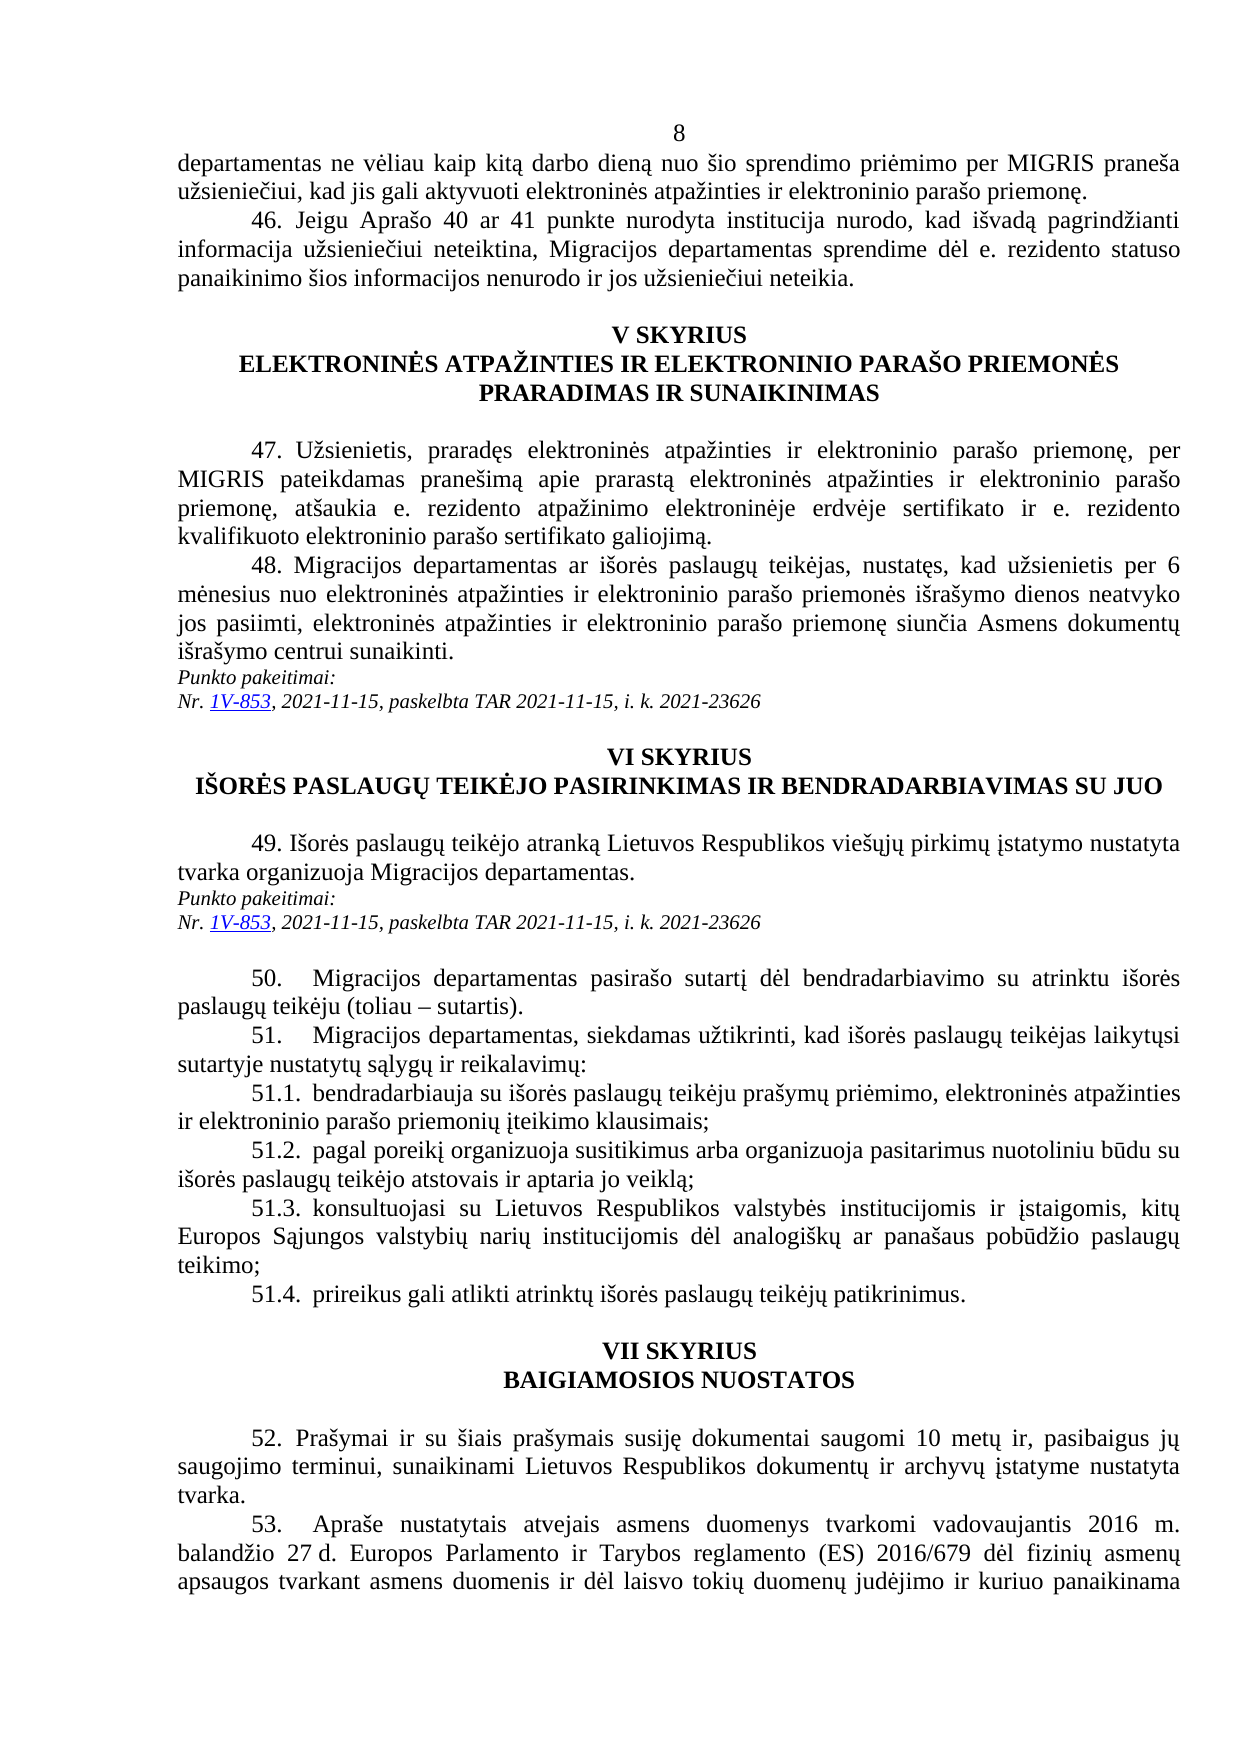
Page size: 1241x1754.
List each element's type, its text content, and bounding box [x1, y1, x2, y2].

text Nr. 1V-853, 2021-11-15, paskelbta TAR 2021-11-15, i. k. 2021-23626 [177, 689, 1181, 713]
text BAIGIAMOSIOS NUOSTATOS [177, 1365, 1181, 1394]
text Nr. 1V-853, 2021-11-15, paskelbta TAR 2021-11-15, i. k. 2021-23626 [177, 910, 1181, 934]
text Punkto pakeitimai: [177, 665, 1181, 689]
text 52. Prašymai ir su šiais prašymais susiję dokumentai saugomi 10 metų ir, pasibaigus jų saugojimo terminui, sunaikinami Lietuvos Respublikos dokumentų ir archyvų įstatyme nustatyta tvarka. [177, 1423, 1181, 1509]
text 50. Migracijos departamentas pasirašo sutartį dėl bendradarbiavimo su atrinktu išorės paslaugų teikėju (toliau – sutartis). [177, 963, 1181, 1020]
text 51. Migracijos departamentas, siekdamas užtikrinti, kad išorės paslaugų teikėjas laikytųsi sutartyje nustatytų sąlygų ir reikalavimų: [177, 1020, 1181, 1078]
text 51.2. pagal poreikį organizuoja susitikimus arba organizuoja pasitarimus nuotoliniu būdu su išorės paslaugų teikėjo atstovais ir aptaria jo veiklą; [177, 1135, 1181, 1193]
text IŠORĖS PASLAUGŲ TEIKĖJO PASIRINKIMAS IR BENDRADARBIAVIMAS SU JUO [177, 771, 1181, 799]
text 48. Migracijos departamentas ar išorės paslaugų teikėjas, nustatęs, kad užsienietis per 6 mėnesius nuo elektroninės atpažinties ir elektroninio parašo priemonės išrašymo dienos neatvyko jos pasiimti, elektroninės atpažinties ir elektroninio parašo priemonę siunčia Asmens dokumentų išrašymo centrui sunaikinti. [177, 550, 1181, 665]
text 51.1. bendradarbiauja su išorės paslaugų teikėju prašymų priėmimo, elektroninės atpažinties ir elektroninio parašo priemonių įteikimo klausimais; [177, 1078, 1181, 1135]
text 47. Užsienietis, praradęs elektroninės atpažinties ir elektroninio parašo priemonę, per MIGRIS pateikdamas pranešimą apie prarastą elektroninės atpažinties ir elektroninio parašo priemonę, atšaukia e. rezidento atpažinimo elektroninėje erdvėje sertifikato ir e. rezidento kvalifikuoto elektroninio parašo sertifikato galiojimą. [177, 435, 1181, 550]
text 51.3. konsultuojasi su Lietuvos Respublikos valstybės institucijomis ir įstaigomis, kitų Europos Sąjungos valstybių narių institucijomis dėl analogiškų ar panašaus pobūdžio paslaugų teikimo; [177, 1193, 1181, 1279]
text VII SKYRIUS [177, 1336, 1181, 1365]
text V SKYRIUS [177, 320, 1181, 349]
text 46. Jeigu Aprašo 40 ar 41 punkte nurodyta institucija nurodo, kad išvadą pagrindžianti informacija užsieniečiui neteiktina, Migracijos departamentas sprendime dėl e. rezidento statuso panaikinimo šios informacijos nenurodo ir jos užsieniečiui neteikia. [177, 205, 1181, 291]
text 53. Apraše nustatytais atvejais asmens duomenys tvarkomi vadovaujantis 2016 m. balandžio 27 d. Europos Parlamento ir Tarybos reglamento (ES) 2016/679 dėl fizinių asmenų apsaugos tvarkant asmens duomenis ir dėl laisvo tokių duomenų judėjimo ir kuriuo panaikinama [177, 1509, 1181, 1595]
text departamentas ne vėliau kaip kitą darbo dieną nuo šio sprendimo priėmimo per MIGRIS praneša užsieniečiui, kad jis gali aktyvuoti elektroninės atpažinties ir elektroninio parašo priemonę. [177, 148, 1181, 205]
text 49. Išorės paslaugų teikėjo atranką Lietuvos Respublikos viešųjų pirkimų įstatymo nustatyta tvarka organizuoja Migracijos departamentas. [177, 828, 1181, 886]
text 51.4. prireikus gali atlikti atrinktų išorės paslaugų teikėjų patikrinimus. [177, 1279, 1181, 1308]
text Punkto pakeitimai: [177, 886, 1181, 910]
text VI SKYRIUS [177, 742, 1181, 771]
text ELEKTRONINĖS ATPAŽINTIES IR ELEKTRONINIO PARAŠO PRIEMONĖS PRARADIMAS IR SUNAIKINIMAS [177, 349, 1181, 406]
